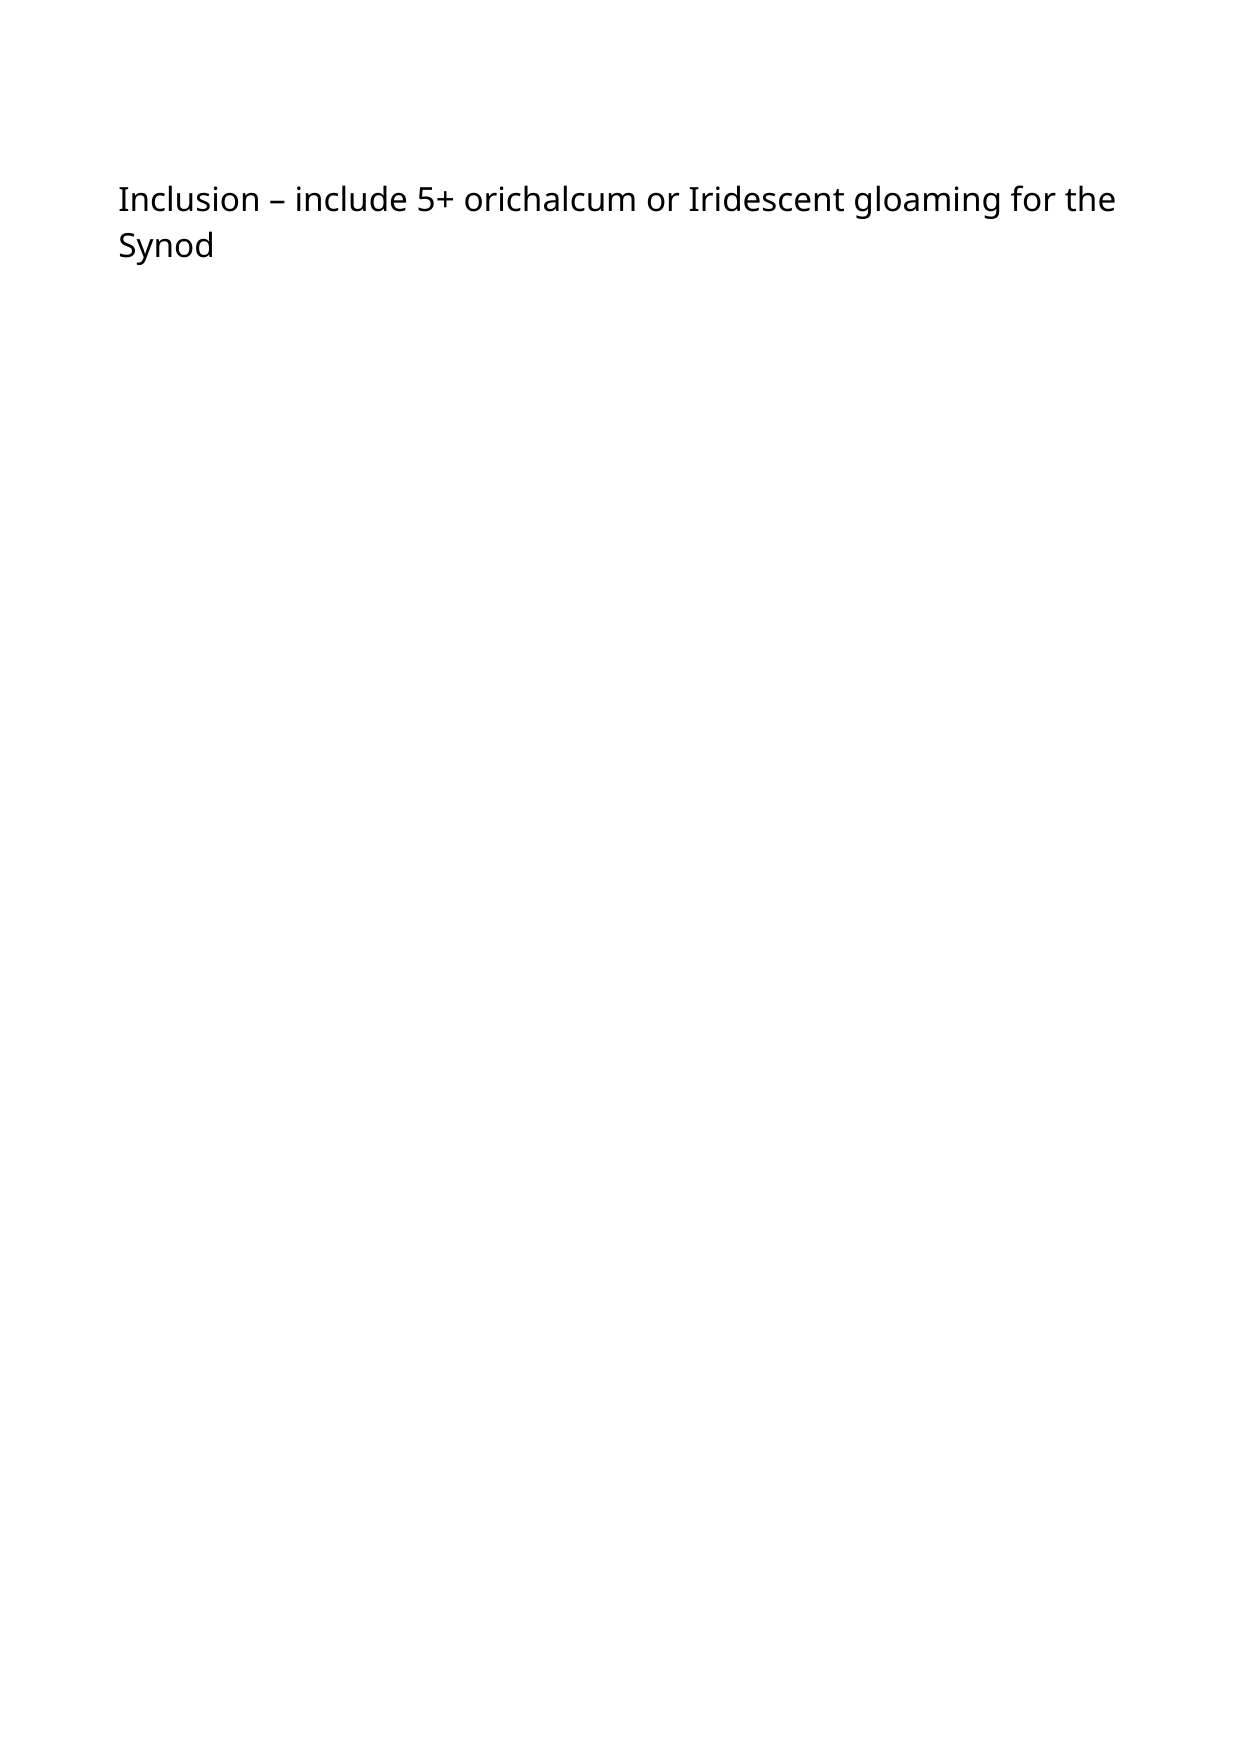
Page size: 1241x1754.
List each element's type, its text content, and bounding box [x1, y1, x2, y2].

text Inclusion – include 5+ orichalcum or Iridescent gloaming for the Synod [118, 176, 1122, 267]
